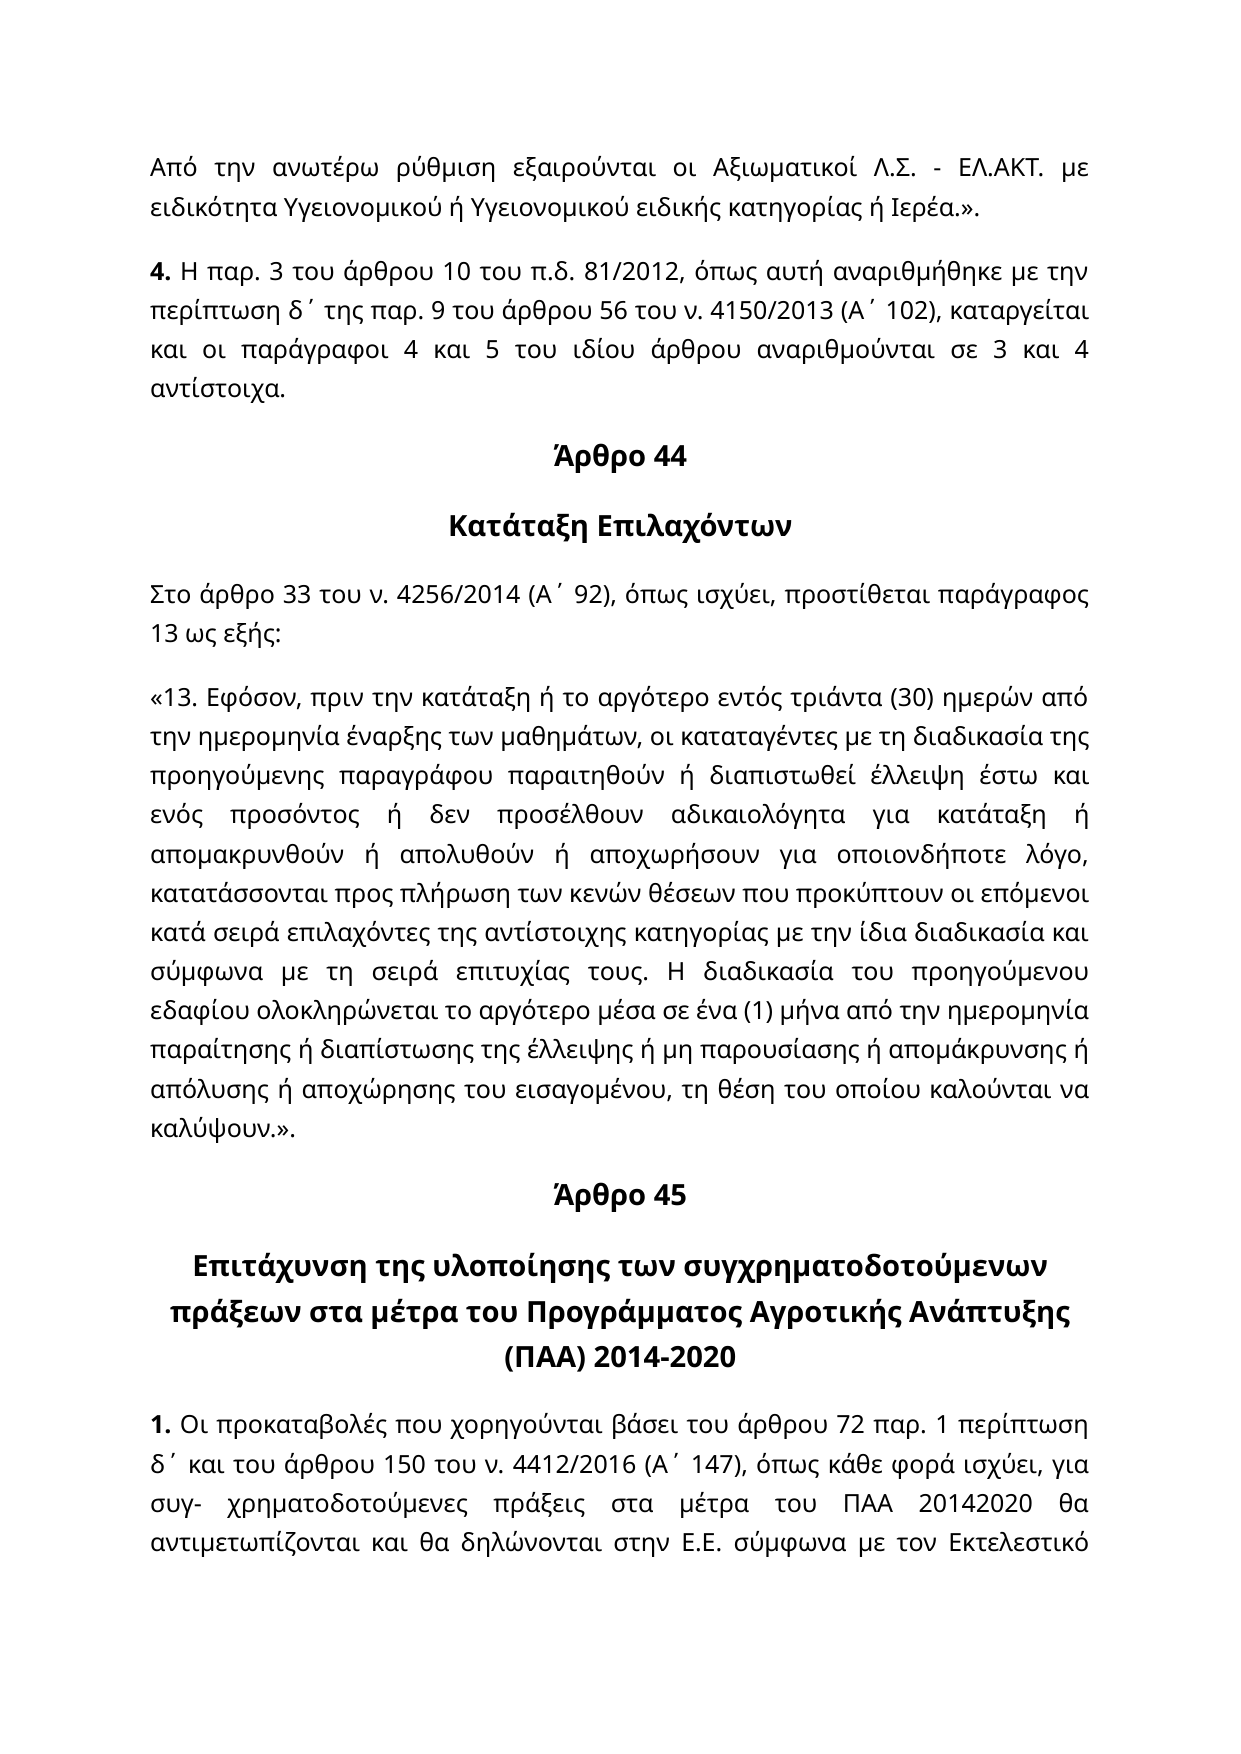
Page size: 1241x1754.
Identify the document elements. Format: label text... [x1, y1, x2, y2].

subtitle Άρθρο 45 [150, 1174, 1090, 1214]
subtitle Κατάταξη Επιλαχόντων [150, 506, 1090, 545]
text 1. Οι προκαταβολές που χορηγούνται βάσει του άρθρου 72 παρ. 1 περίπτωση δ΄ και του άρθρου 150 του ν. 4412/2016 (Α΄ 147), όπως κάθε φορά ισχύει, για συγ- χρηματοδοτούμενες πράξεις στα μέτρα του ΠΑΑ 20142020 θα αντιμετωπίζονται και θα δηλώνονται στην Ε.Ε. σύμφωνα με τον Εκτελεστικό [150, 1407, 1090, 1559]
text Στο άρθρο 33 του ν. 4256/2014 (Α΄ 92), όπως ισχύει, προστίθεται παράγραφος 13 ως εξής: [150, 576, 1090, 649]
text 4. Η παρ. 3 του άρθρου 10 του π.δ. 81/2012, όπως αυτή αναριθμήθηκε με την περίπτωση δ΄ της παρ. 9 του άρθρου 56 του ν. 4150/2013 (Α΄ 102), καταργείται και οι παράγραφοι 4 και 5 του ιδίου άρθρου αναριθμούνται σε 3 και 4 αντίστοιχα. [150, 253, 1090, 405]
subtitle Άρθρο 44 [150, 435, 1090, 475]
text Από την ανωτέρω ρύθμιση εξαιρούνται οι Αξιωματικοί Λ.Σ. - ΕΛ.ΑΚΤ. με ειδικότητα Υγειονομικού ή Υγειονομικού ειδικής κατηγορίας ή Ιερέα.». [150, 150, 1090, 223]
text «13. Εφόσον, πριν την κατάταξη ή το αργότερο εντός τριάντα (30) ημερών από την ημερομηνία έναρξης των μαθημάτων, οι καταταγέντες με τη διαδικασία της προηγούμενης παραγράφου παραιτηθούν ή διαπιστωθεί έλλειψη έστω και ενός προσόντος ή δεν προσέλθουν αδικαιολόγητα για κατάταξη ή απομακρυνθούν ή απολυθούν ή αποχωρήσουν για οποιονδήποτε λόγο, κατατάσσονται προς πλήρωση των κενών θέσεων που προκύπτουν οι επόμενοι κατά σειρά επιλαχόντες της αντίστοιχης κατηγορίας με την ίδια διαδικασία και σύμφωνα με τη σειρά επιτυχίας τους. Η διαδικασία του προηγούμενου εδαφίου ολοκληρώνεται το αργότερο μέσα σε ένα (1) μήνα από την ημερομηνία παραίτησης ή διαπίστωσης της έλλειψης ή μη παρουσίασης ή απομάκρυνσης ή απόλυσης ή αποχώρησης του εισαγομένου, τη θέση του οποίου καλούνται να καλύψουν.». [150, 679, 1090, 1144]
subtitle Επιτάχυνση της υλοποίησης των συγχρηματοδοτούμενων πράξεων στα μέτρα του Προγράμματος Αγροτικής Ανάπτυξης (ΠΑΑ) 2014-2020 [150, 1245, 1090, 1376]
